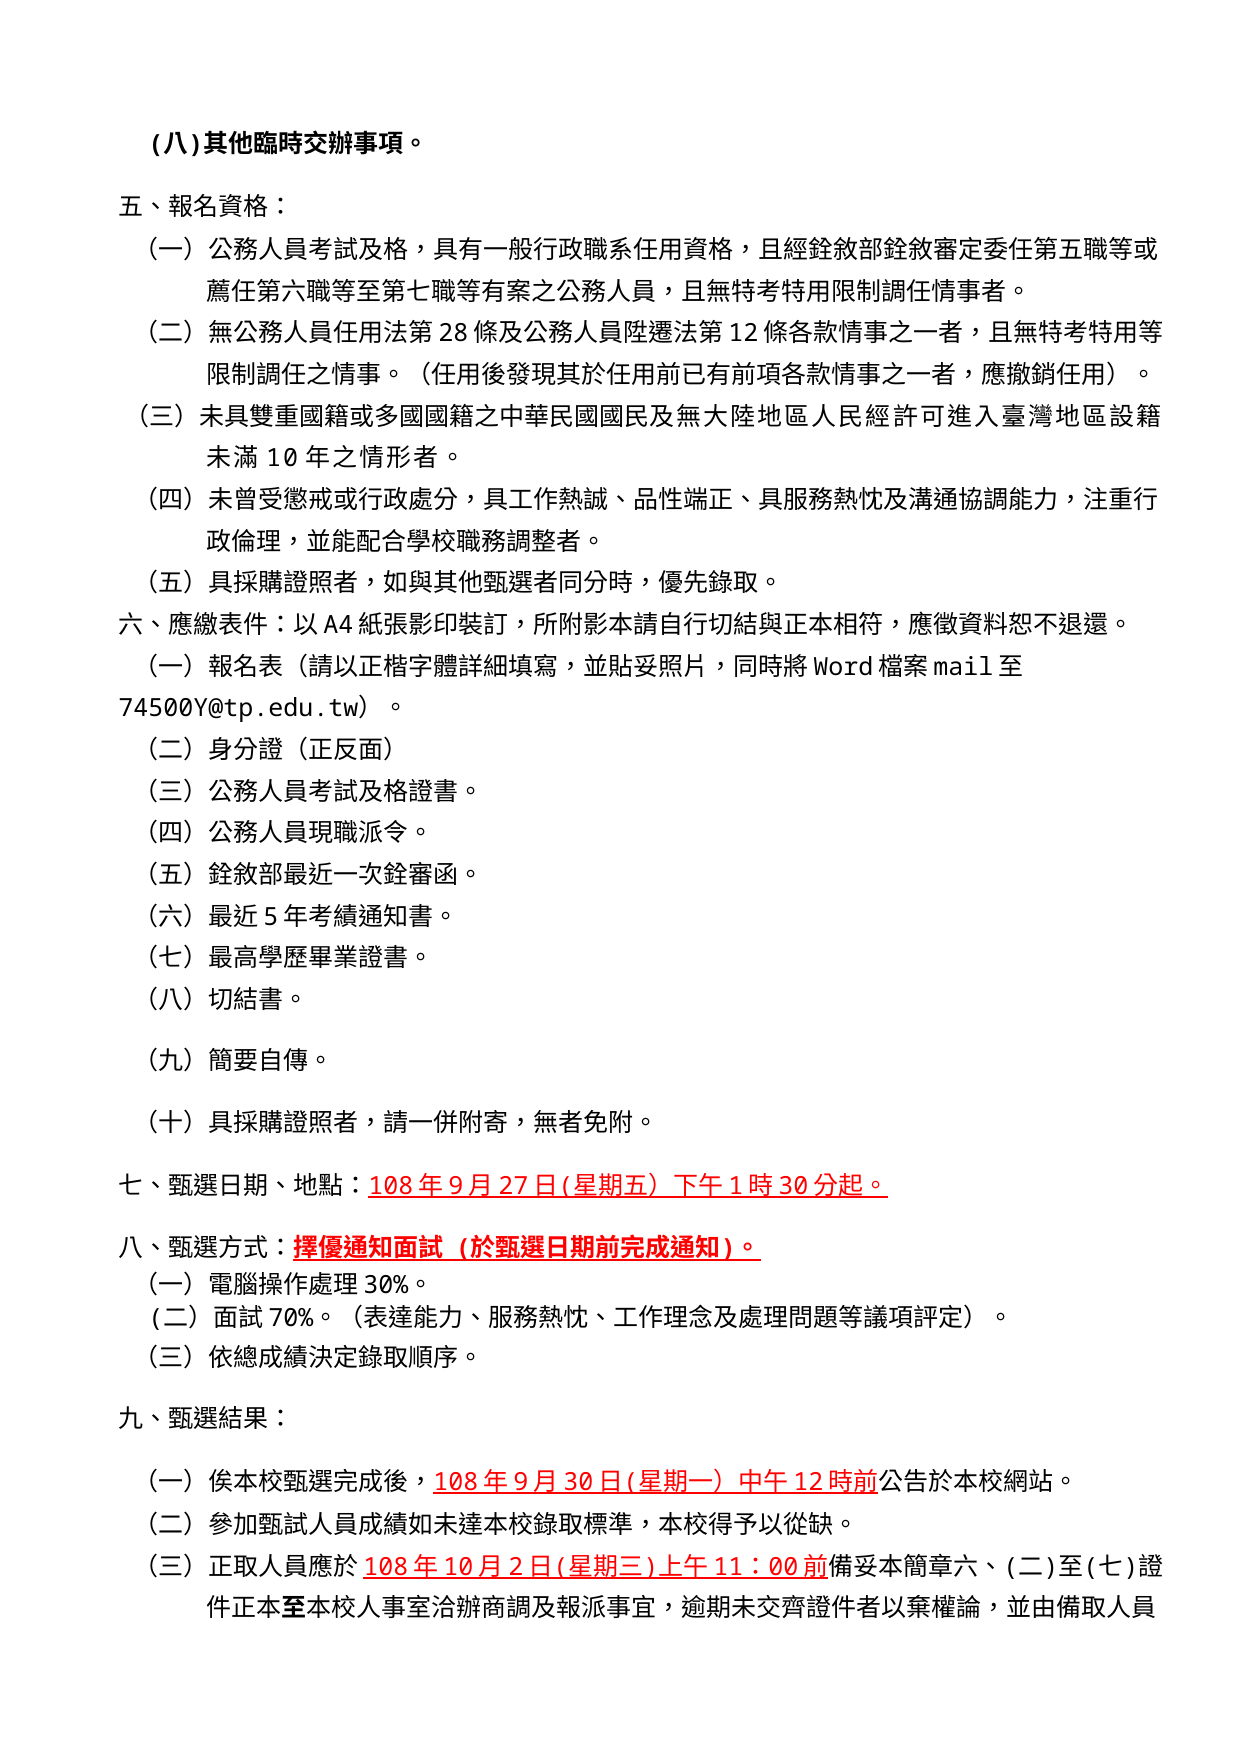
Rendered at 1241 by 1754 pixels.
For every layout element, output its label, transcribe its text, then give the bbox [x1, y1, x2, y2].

text 九、甄選結果： [118, 1375, 1181, 1438]
text （八）切結書。 [118, 975, 1181, 1017]
text （一）俟本校甄選完成後，108年9月30日(星期一）中午12時前公告於本校網站。 [118, 1438, 1181, 1500]
text 五、報名資格： [118, 163, 1181, 225]
text （三）正取人員應於108年10月2日(星期三)上午11：00前備妥本簡章六、(二)至(七)證件正本至本校人事室洽辦商調及報派事宜，逾期未交齊證件者以棄權論，並由備取人員 [118, 1542, 1181, 1625]
text （五）具採購證照者，如與其他甄選者同分時，優先錄取。 [118, 558, 1181, 600]
text （一）公務人員考試及格，具有一般行政職系任用資格，且經銓敘部銓敘審定委任第五職等或薦任第六職等至第七職等有案之公務人員，且無特考特用限制調任情事者。 [118, 225, 1181, 308]
text (八)其他臨時交辦事項。 [118, 100, 1181, 163]
text （三）依總成績決定錄取順序。 [118, 1333, 1181, 1375]
text 六、應繳表件：以A4紙張影印裝訂，所附影本請自行切結與正本相符，應徵資料恕不退還。 （一）報名表（請以正楷字體詳細填寫，並貼妥照片，同時將Word檔案mail至74500Y@tp.edu.tw）。 [118, 600, 1181, 725]
text （一）電腦操作處理30%。 [118, 1267, 1181, 1300]
text （二）身分證（正反面） [118, 725, 1181, 767]
text 七、甄選日期、地點：108年9月27日(星期五）下午1時30分起。 [118, 1142, 1181, 1204]
text （三）公務人員考試及格證書。 （四）公務人員現職派令。 （五）銓敘部最近一次銓審函。 （六）最近5年考績通知書。 （七）最高學歷畢業證書。 [118, 767, 1181, 975]
text （九）簡要自傳。 [118, 1017, 1181, 1079]
text （四）未曾受懲戒或行政處分，具工作熱誠、品性端正、具服務熱忱及溝通協調能力，注重行政倫理，並能配合學校職務調整者。 [118, 475, 1181, 558]
text 八、甄選方式：擇優通知面試 (於甄選日期前完成通知)。 [118, 1204, 1181, 1267]
text （三）未具雙重國籍或多國國籍之中華民國國民及無大陸地區人民經許可進入臺灣地區設籍未滿10年之情形者。 [118, 392, 1181, 475]
text （十）具採購證照者，請一併附寄，無者免附。 [118, 1079, 1181, 1142]
text （二）無公務人員任用法第28條及公務人員陞遷法第12條各款情事之一者，且無特考特用等限制調任之情事。（任用後發現其於任用前已有前項各款情事之一者，應撤銷任用）。 [118, 308, 1181, 392]
text （二）參加甄試人員成績如未達本校錄取標準，本校得予以從缺。 [118, 1500, 1181, 1542]
text (二）面試70%。（表達能力、服務熱忱、工作理念及處理問題等議項評定）。 [118, 1300, 1181, 1333]
